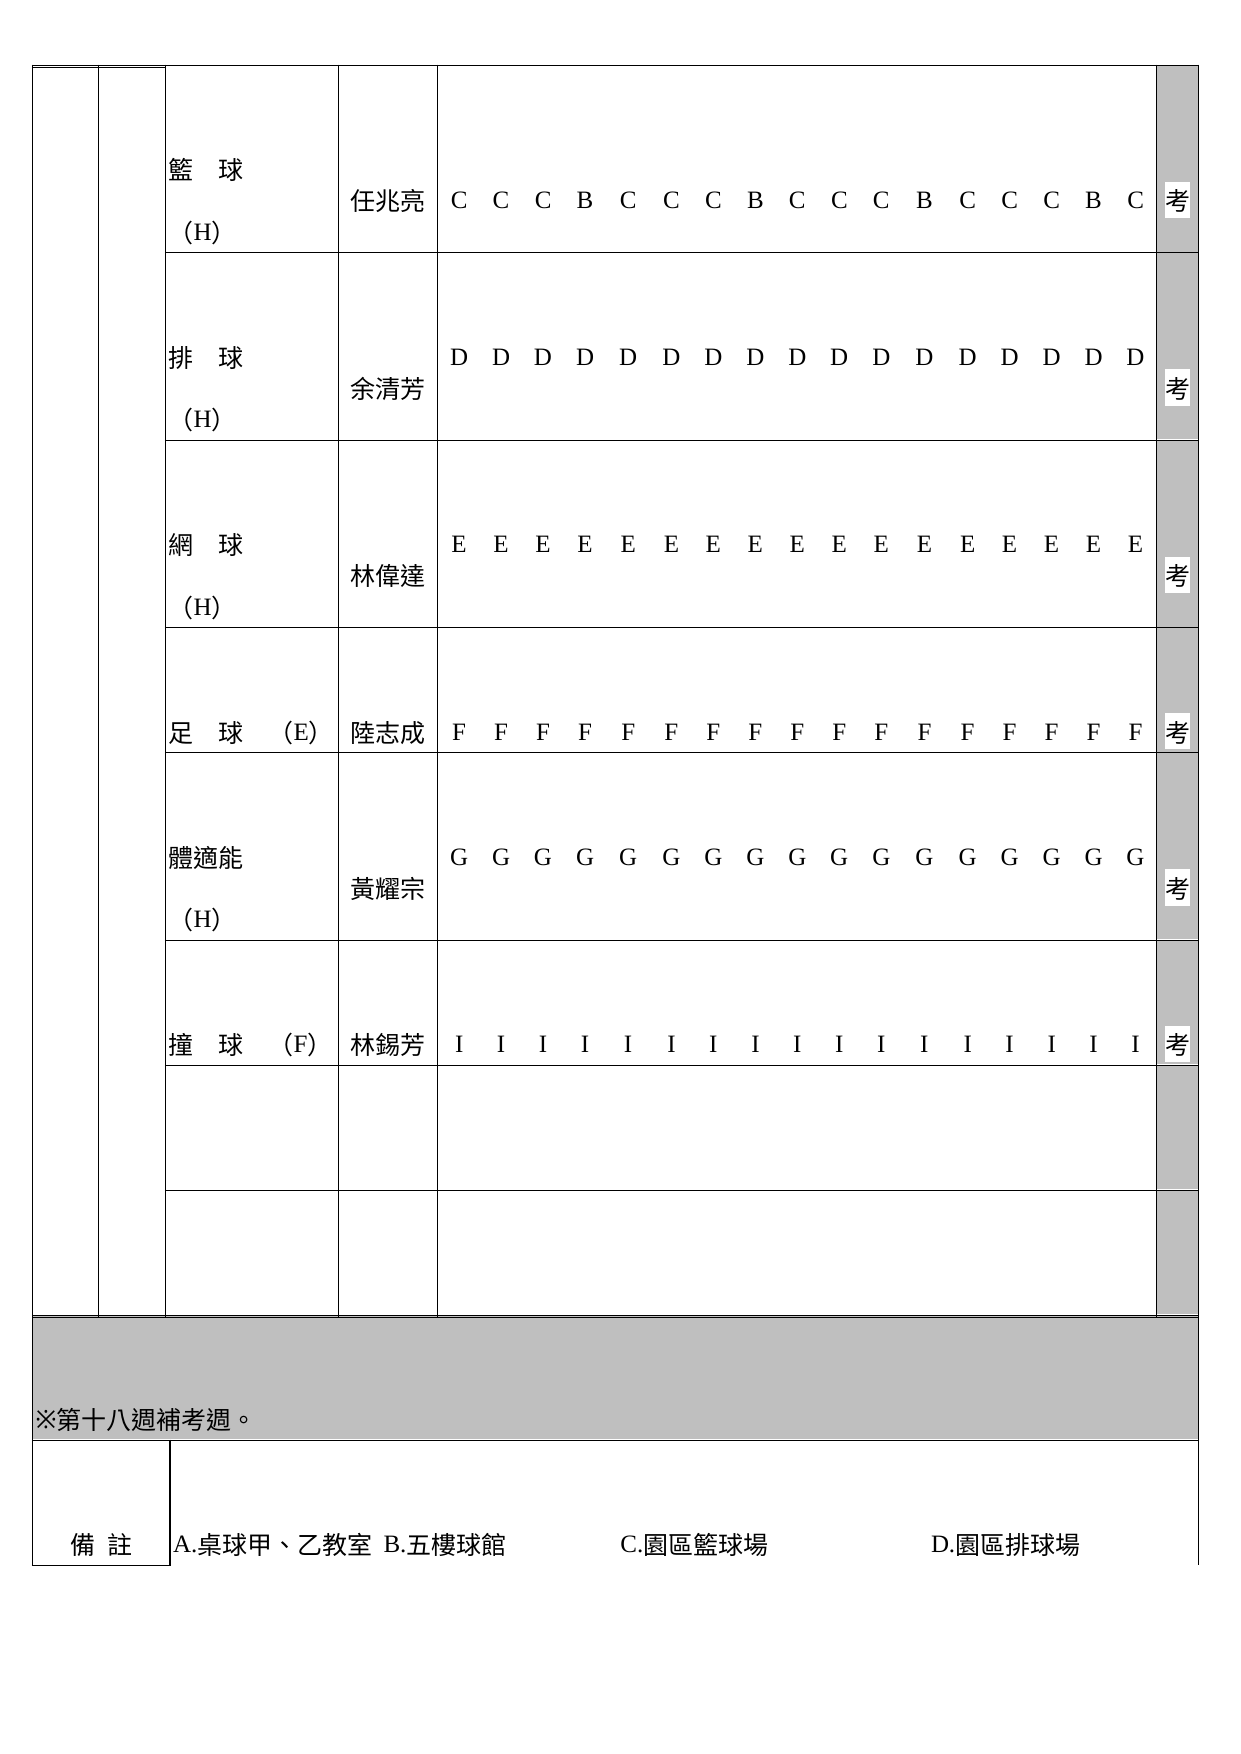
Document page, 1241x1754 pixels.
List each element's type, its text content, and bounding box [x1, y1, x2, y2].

table_cell E [692, 441, 734, 627]
table_cell [564, 1191, 606, 1314]
table_cell D [1030, 253, 1072, 439]
table_cell E [1030, 441, 1072, 627]
table_cell B [564, 66, 606, 252]
table_cell 任兆亮 [339, 66, 437, 252]
table_cell 備 註 [33, 1441, 169, 1564]
table_cell B [734, 66, 776, 252]
table_cell C [860, 66, 902, 252]
table_cell [480, 1191, 522, 1314]
table_cell I [818, 941, 860, 1064]
table_cell F [818, 628, 860, 752]
table_cell E [776, 441, 818, 627]
table_cell I [606, 941, 650, 1064]
table_cell F [480, 628, 522, 752]
table_cell F [438, 628, 480, 752]
table_cell D [988, 253, 1030, 439]
table_cell F [1114, 628, 1156, 752]
table_cell G [902, 753, 946, 939]
table_cell G [522, 753, 564, 939]
table_cell G [988, 753, 1030, 939]
table_cell [339, 1066, 437, 1189]
table_cell E [606, 441, 650, 627]
table_cell G [1030, 753, 1072, 939]
table_cell [734, 1191, 776, 1314]
table_cell F [650, 628, 692, 752]
table_cell B.五樓球館 [380, 1441, 617, 1564]
table_cell D [818, 253, 860, 439]
table_cell G [480, 753, 522, 939]
table_cell C [480, 66, 522, 252]
table_cell C [522, 66, 564, 252]
table_cell I [860, 941, 902, 1064]
table_cell D [522, 253, 564, 439]
table_cell ※第十八週補考週。 [33, 1318, 1198, 1439]
table_cell D [438, 253, 480, 439]
table_cell [988, 1191, 1030, 1314]
table_cell [818, 1066, 860, 1189]
table_cell [902, 1066, 946, 1189]
table_cell F [902, 628, 946, 752]
table_cell E [438, 441, 480, 627]
table_cell G [438, 753, 480, 939]
table_cell 林錫芳 [339, 941, 437, 1064]
table_cell I [734, 941, 776, 1064]
table_cell F [946, 628, 988, 752]
table_cell E [650, 441, 692, 627]
table_cell 籃 球 （H） [166, 66, 338, 252]
table_cell I [1030, 941, 1072, 1064]
table_cell F [1072, 628, 1114, 752]
table_cell G [564, 753, 606, 939]
table_cell I [946, 941, 988, 1064]
table_cell I [480, 941, 522, 1064]
table_cell D [480, 253, 522, 439]
table_cell [1030, 1191, 1072, 1314]
table_cell A.桌球甲、乙教室 [171, 1441, 380, 1564]
table_cell G [734, 753, 776, 939]
table_cell E [522, 441, 564, 627]
table_cell D [692, 253, 734, 439]
table_cell D [776, 253, 818, 439]
table_cell C.園區籃球場 [617, 1441, 928, 1564]
table_cell C [438, 66, 480, 252]
table_cell G [776, 753, 818, 939]
table_cell G [818, 753, 860, 939]
table_cell F [564, 628, 606, 752]
table_cell E [946, 441, 988, 627]
table_cell [860, 1191, 902, 1314]
table_cell [1072, 1191, 1114, 1314]
table_cell C [650, 66, 692, 252]
table_cell [650, 1066, 692, 1189]
table_cell [480, 1066, 522, 1189]
table_cell [650, 1191, 692, 1314]
table_cell B [902, 66, 946, 252]
table_cell D [946, 253, 988, 439]
table_cell F [522, 628, 564, 752]
table_cell [166, 1066, 338, 1189]
table_cell [946, 1066, 988, 1189]
table_cell 考 [1157, 441, 1198, 627]
table_cell C [946, 66, 988, 252]
table_cell G [860, 753, 902, 939]
table_cell D [1072, 253, 1114, 439]
table_cell I [692, 941, 734, 1064]
table_cell [734, 1066, 776, 1189]
table_cell E [480, 441, 522, 627]
table_cell F [988, 628, 1030, 752]
table_cell D [860, 253, 902, 439]
table_cell [564, 1066, 606, 1189]
table_cell E [734, 441, 776, 627]
table_cell G [1072, 753, 1114, 939]
table_cell 考 [1157, 253, 1198, 439]
table_cell [902, 1191, 946, 1314]
table_cell [1072, 1066, 1114, 1189]
table_cell [1030, 1066, 1072, 1189]
table_cell D [1114, 253, 1156, 439]
table_cell E [902, 441, 946, 627]
table_cell G [650, 753, 692, 939]
table_cell 體適能 （H） [166, 753, 338, 939]
table_cell [692, 1066, 734, 1189]
table_cell [1157, 1191, 1198, 1314]
table_cell [522, 1191, 564, 1314]
table_cell C [988, 66, 1030, 252]
table_cell I [902, 941, 946, 1064]
table_cell G [692, 753, 734, 939]
table_cell E [1072, 441, 1114, 627]
table_cell 考 [1157, 753, 1198, 939]
table_cell 林偉達 [339, 441, 437, 627]
table_cell I [1072, 941, 1114, 1064]
table_cell 余清芳 [339, 253, 437, 439]
table_cell I [564, 941, 606, 1064]
table_cell D [902, 253, 946, 439]
table_cell G [1114, 753, 1156, 939]
table_cell [860, 1066, 902, 1189]
table_cell [1114, 1066, 1156, 1189]
table_cell [438, 1066, 480, 1189]
table_cell F [692, 628, 734, 752]
table_cell [438, 1191, 480, 1314]
table_cell D [564, 253, 606, 439]
table_cell C [818, 66, 860, 252]
table_cell F [776, 628, 818, 752]
table_cell 考 [1157, 628, 1198, 752]
table_cell E [1114, 441, 1156, 627]
table_cell 足 球 （E） [166, 628, 338, 752]
table_cell [522, 1066, 564, 1189]
table_cell E [818, 441, 860, 627]
table_cell I [438, 941, 480, 1064]
table_cell E [564, 441, 606, 627]
table_cell 陸志成 [339, 628, 437, 752]
table_cell 網 球 （H） [166, 441, 338, 627]
table_cell I [988, 941, 1030, 1064]
table_cell 考 [1157, 941, 1198, 1064]
table_cell D [606, 253, 650, 439]
table_cell D [650, 253, 692, 439]
table_cell [988, 1066, 1030, 1189]
table_cell [606, 1191, 650, 1314]
table_cell I [650, 941, 692, 1064]
table_cell F [606, 628, 650, 752]
table_cell [1157, 1066, 1198, 1189]
table_cell C [1114, 66, 1156, 252]
table_cell G [606, 753, 650, 939]
table_cell E [988, 441, 1030, 627]
table_cell B [1072, 66, 1114, 252]
table_cell [776, 1191, 818, 1314]
table_cell D.園區排球場 [928, 1441, 1198, 1564]
table_cell G [946, 753, 988, 939]
table_cell [606, 1066, 650, 1189]
table_cell I [522, 941, 564, 1064]
table_cell C [776, 66, 818, 252]
table_cell [776, 1066, 818, 1189]
table_cell C [1030, 66, 1072, 252]
table_cell [1114, 1191, 1156, 1314]
table_cell 黃耀宗 [339, 753, 437, 939]
table_cell 考 [1157, 66, 1198, 252]
table_cell I [1114, 941, 1156, 1064]
table_cell [946, 1191, 988, 1314]
table_cell 排 球 （H） [166, 253, 338, 439]
table_cell 撞 球 （F） [166, 941, 338, 1064]
table_cell D [734, 253, 776, 439]
table_cell I [776, 941, 818, 1064]
table_cell C [692, 66, 734, 252]
table_cell [99, 68, 165, 1314]
table_cell [33, 68, 98, 1314]
table_cell F [734, 628, 776, 752]
table_cell F [1030, 628, 1072, 752]
table_cell [692, 1191, 734, 1314]
table_cell F [860, 628, 902, 752]
table_cell E [860, 441, 902, 627]
table_cell [166, 1191, 338, 1314]
table_cell [818, 1191, 860, 1314]
table_cell [339, 1191, 437, 1314]
table_cell C [606, 66, 650, 252]
